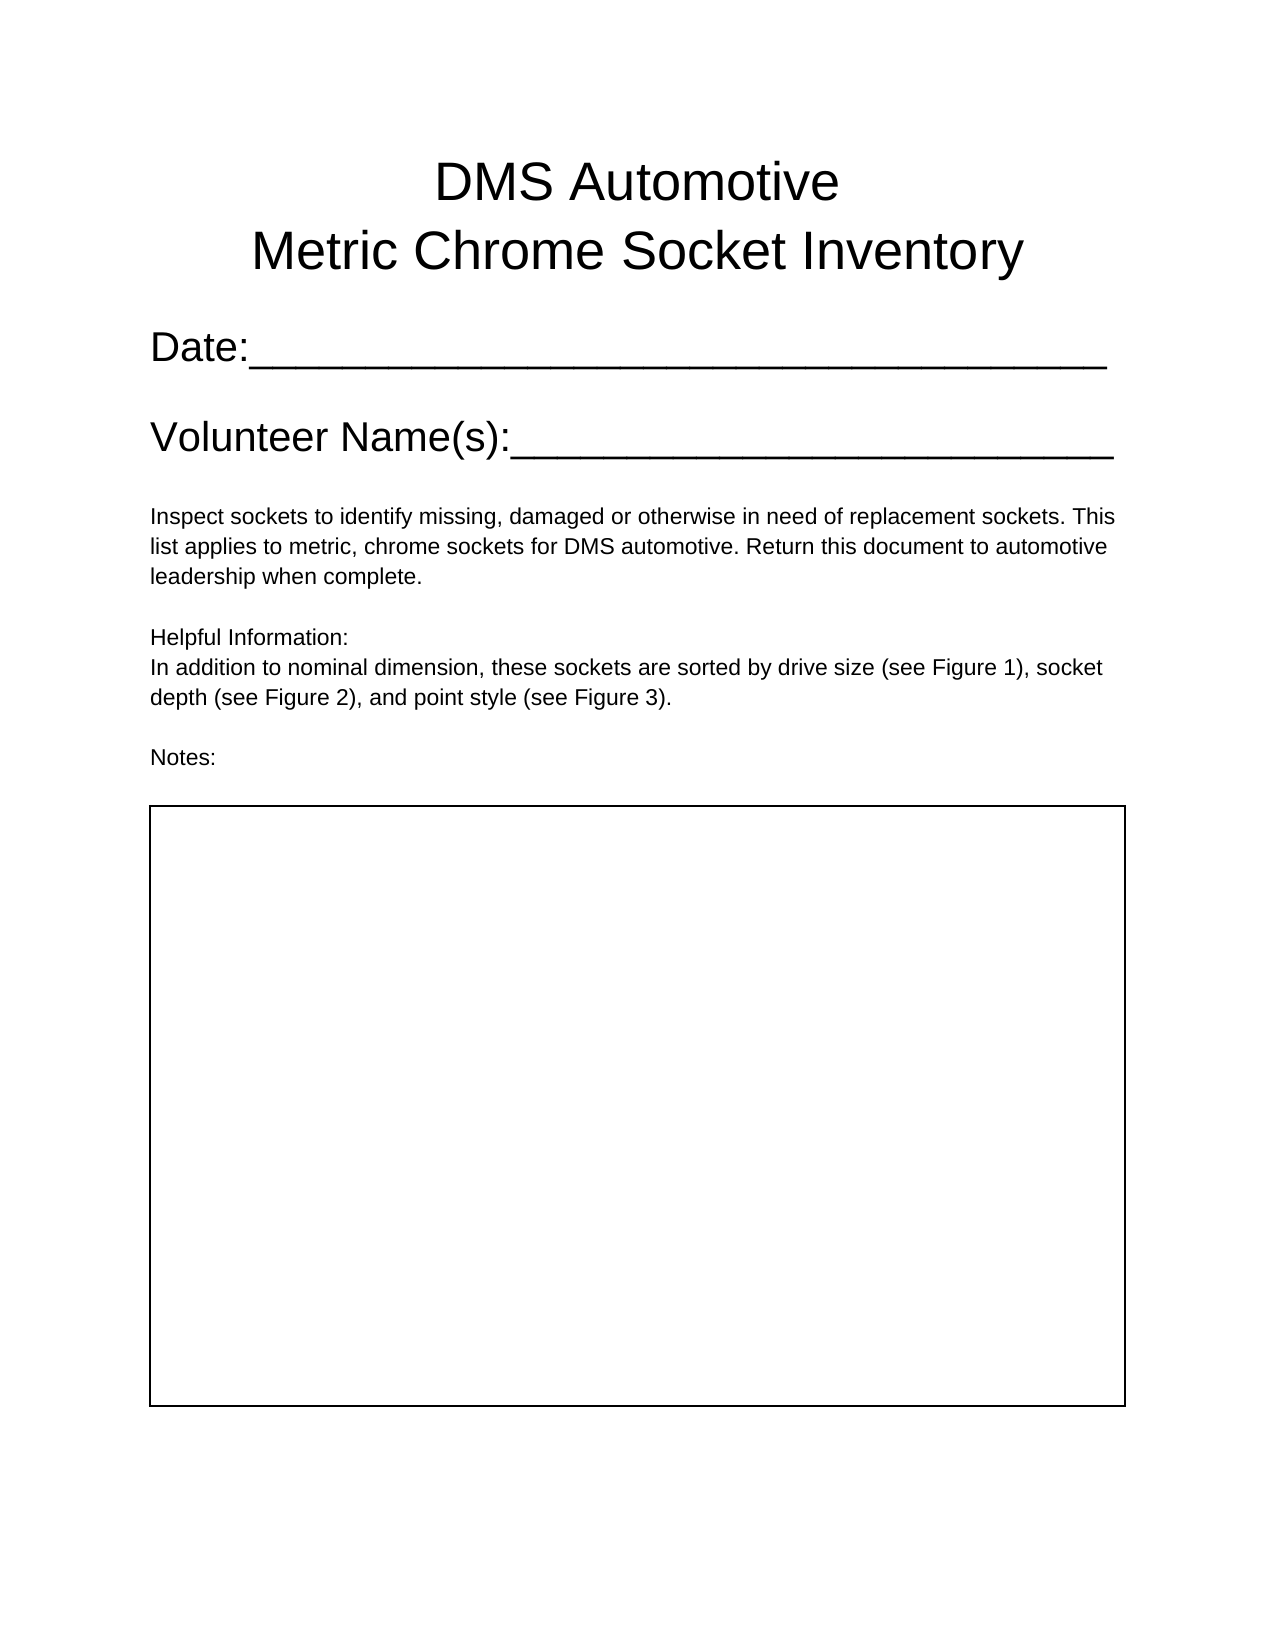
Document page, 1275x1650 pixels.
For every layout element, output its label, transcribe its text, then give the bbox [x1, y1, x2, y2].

subtitle Date:_____________________________________ [150, 322, 1125, 370]
title DMS Automotive [150, 150, 1125, 212]
text In addition to nominal dimension, these sockets are sorted by drive size (see Figure 1), socket depth (see Figure 2), and point style (see Figure 3). [150, 654, 1125, 710]
text Notes: [150, 744, 1125, 771]
text Helpful Information: [150, 623, 1125, 650]
subtitle Volunteer Name(s):__________________________ [150, 412, 1125, 460]
title Metric Chrome Socket Inventory [150, 218, 1125, 281]
text Inspect sockets to identify missing, damaged or otherwise in need of replacement sockets. This list applies to metric, chrome sockets for DMS automotive. Return this document to automotive leadership when complete. [150, 503, 1125, 589]
table_header [151, 807, 1124, 1405]
